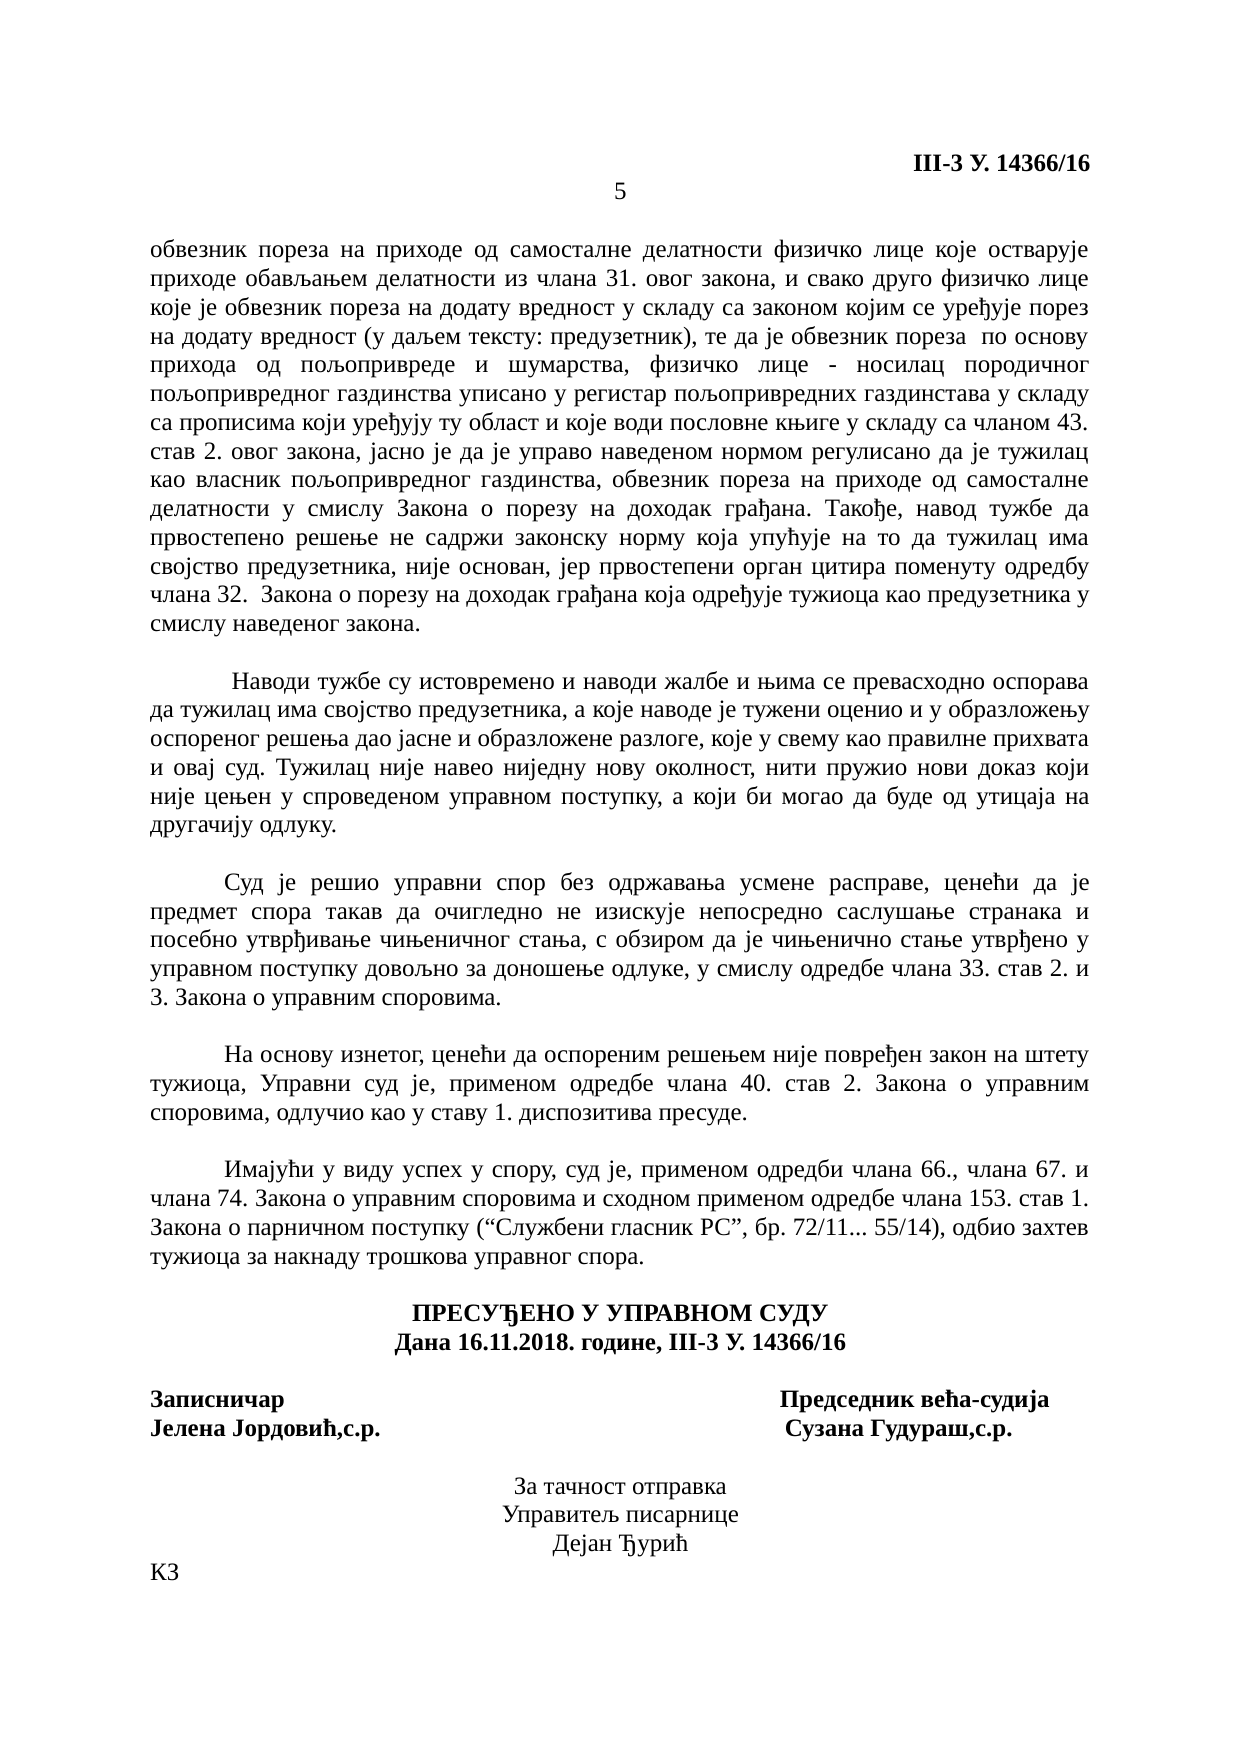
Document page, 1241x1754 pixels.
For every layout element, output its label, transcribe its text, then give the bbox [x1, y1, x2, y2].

text Суд је решио управни спор без одржавања усмене расправе, ценећи да је предмет спора такав да очигледно не изискује непосредно саслушање странака и посебно утврђивање чињеничног стања, с обзиром да је чињенично стање утврђено у управном поступку довољно за доношење одлуке, у смислу одредбе члана 33. став 2. и 3. Закона о управним споровима. [150, 867, 1090, 1011]
text За тачност отправка [150, 1471, 1090, 1499]
text Дана 16.11.2018. године, III-3 У. 14366/16 [150, 1327, 1090, 1356]
text ПРЕСУЂЕНО У УПРАВНОМ СУДУ [150, 1298, 1090, 1327]
text На основу изнетог, ценећи да оспореним решењем није повређен закон на штету тужиоца, Управни суд је, применом одредбе члана 40. став 2. Закона о управним споровима, одлучио као у ставу 1. диспозитива пресуде. [150, 1039, 1090, 1126]
text Записничар Председник већа-судија [150, 1384, 1090, 1413]
text Дејан Ђурић [150, 1528, 1090, 1557]
text обвезник пореза на приходе од самосталне делатности физичко лице које остварује приходе обављањем делатности из члана 31. овог закона, и свако друго физичко лице које је обвезник пореза на додату вредност у складу са законом којим се уређује порез на додату вредност (у даљем тексту: предузетник), те да је обвезник пореза по основу прихода од пољопривреде и шумарства, физичко лице - носилац породичног пољопривредног газдинства уписано у регистар пољопривредних газдинстава у складу са прописима који уређују ту област и које води пословне књиге у складу са чланом 43. став 2. овог закона, јасно је да је управо наведеном нормом регулисано да је тужилац као власник пољопривредног газдинства, обвезник пореза на приходе од самосталне делатности у смислу Закона о порезу на доходак грађана. Такође, навод тужбе да првостепено решење не садржи законску норму која упућује на то да тужилац има својство предузетника, није основан, јер првостепени орган цитира поменуту одредбу члана 32. Закона о порезу на доходак грађана која одређује тужиоца као предузетника у смислу наведеног закона. [150, 234, 1090, 637]
text Јелена Јордовић,с.р. Сузана Гудураш,с.р. [150, 1413, 1090, 1442]
text Наводи тужбе су истовремено и наводи жалбе и њима се превасходно оспорава да тужилац има својство предузетника, а које наводе је тужени оценио и у образложењу оспореног решења дао јасне и образложене разлоге, које у свему као правилне прихвата и овај суд. Тужилац није навео ниједну нову околност, нити пружио нови доказ који није цењен у спроведеном управном поступку, а који би могао да буде од утицаја на другачију одлуку. [150, 666, 1090, 838]
text Управитељ писарнице [150, 1499, 1090, 1528]
text КЗ [150, 1557, 1090, 1586]
text Имајући у виду успех у спору, суд је, применом одредби члана 66., члана 67. и члана 74. Закона о управним споровима и сходном применом одредбе члана 153. став 1. Закона о парничном поступку (“Службени гласник РС”, бр. 72/11... 55/14), одбио захтев тужиоца за накнаду трошкова управног спора. [150, 1154, 1090, 1269]
